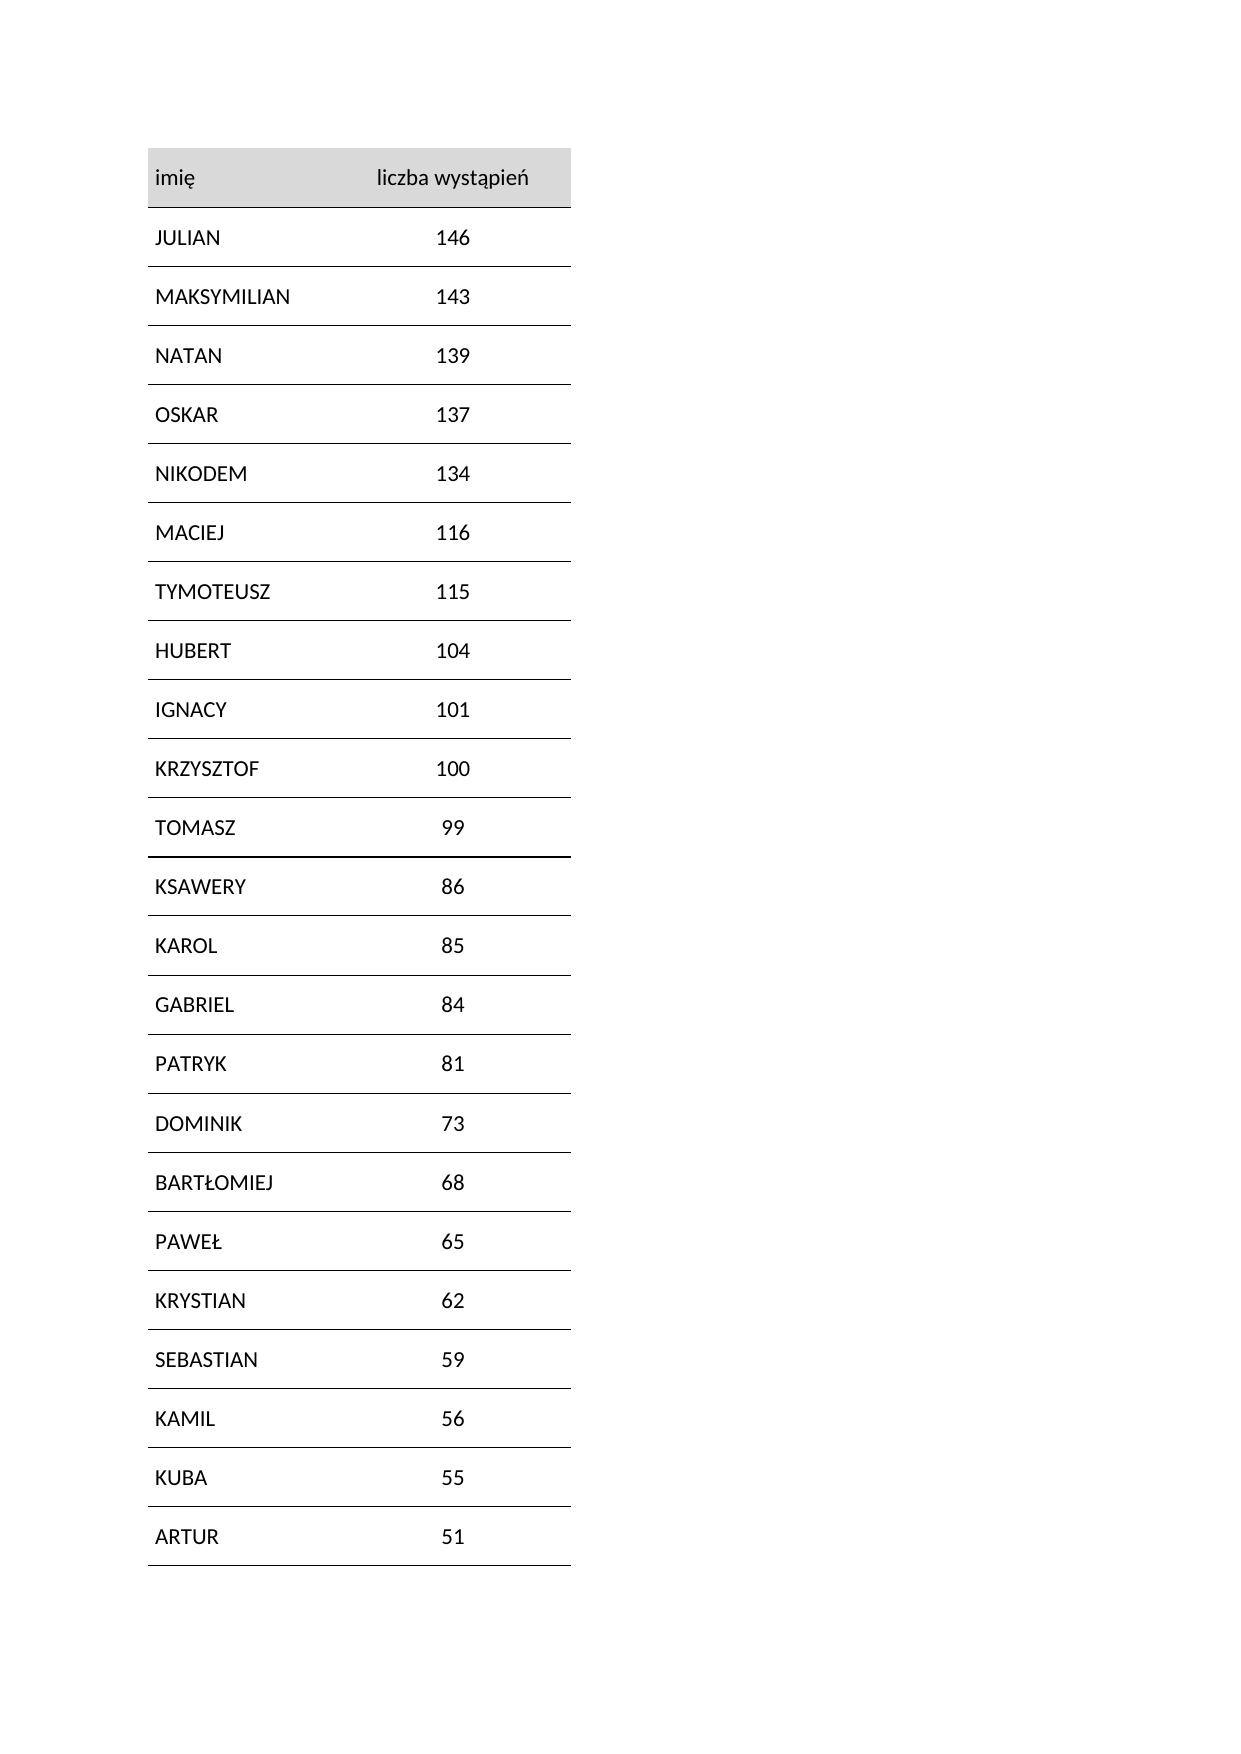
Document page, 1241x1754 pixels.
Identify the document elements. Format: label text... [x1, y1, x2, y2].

table_cell JULIAN [148, 208, 335, 266]
table_cell 137 [335, 385, 571, 443]
table_cell MAKSYMILIAN [148, 267, 335, 325]
table_cell 73 [335, 1094, 571, 1152]
table_cell GABRIEL [148, 976, 335, 1033]
table_header liczba wystąpień [335, 148, 571, 207]
table_cell 65 [335, 1212, 571, 1270]
table_cell ARTUR [148, 1507, 335, 1565]
table_cell KUBA [148, 1448, 335, 1506]
table_cell 104 [335, 621, 571, 679]
table_cell KAMIL [148, 1389, 335, 1447]
table_cell 59 [335, 1330, 571, 1388]
table_cell MACIEJ [148, 503, 335, 561]
table_cell NIKODEM [148, 444, 335, 502]
table_cell 139 [335, 326, 571, 384]
table_cell SEBASTIAN [148, 1330, 335, 1388]
table_cell 56 [335, 1389, 571, 1447]
table_cell 99 [335, 798, 571, 856]
table_cell KAROL [148, 916, 335, 974]
table_cell KRYSTIAN [148, 1271, 335, 1329]
table_cell 146 [335, 208, 571, 266]
table_cell KSAWERY [148, 858, 335, 915]
table_cell 51 [335, 1507, 571, 1565]
table_cell PAWEŁ [148, 1212, 335, 1270]
table_cell 81 [335, 1035, 571, 1093]
table_header imię [148, 148, 335, 207]
table_cell NATAN [148, 326, 335, 384]
table_cell PATRYK [148, 1035, 335, 1093]
table_cell BARTŁOMIEJ [148, 1153, 335, 1211]
table_cell IGNACY [148, 680, 335, 738]
table_cell 100 [335, 739, 571, 797]
table_cell TOMASZ [148, 798, 335, 856]
table_cell 84 [335, 976, 571, 1033]
table_cell 62 [335, 1271, 571, 1329]
table_cell 55 [335, 1448, 571, 1506]
table_cell 143 [335, 267, 571, 325]
table_cell TYMOTEUSZ [148, 562, 335, 620]
table_cell 85 [335, 916, 571, 974]
table_cell 86 [335, 858, 571, 915]
table_cell DOMINIK [148, 1094, 335, 1152]
table_cell 115 [335, 562, 571, 620]
table_cell 134 [335, 444, 571, 502]
table_cell 116 [335, 503, 571, 561]
table_cell 68 [335, 1153, 571, 1211]
table_cell HUBERT [148, 621, 335, 679]
table_cell KRZYSZTOF [148, 739, 335, 797]
table_cell OSKAR [148, 385, 335, 443]
table_cell 101 [335, 680, 571, 738]
